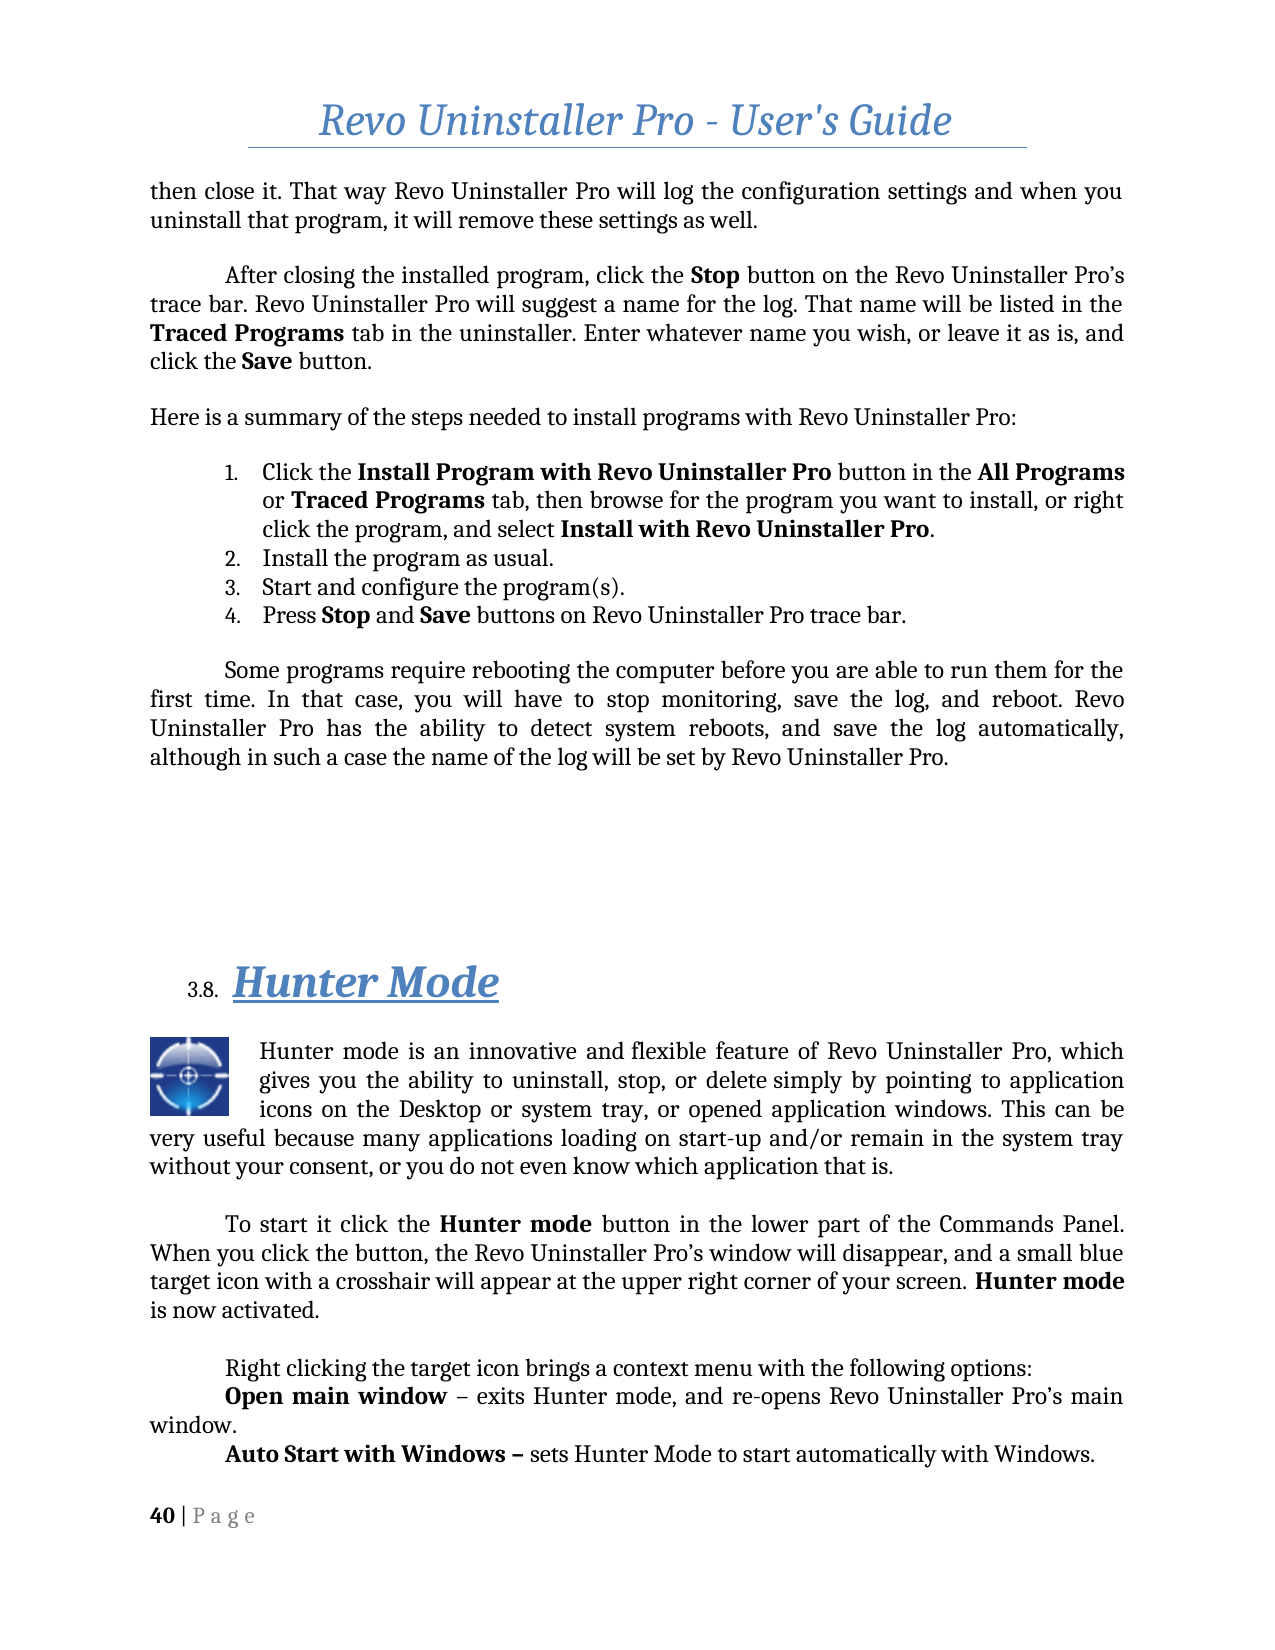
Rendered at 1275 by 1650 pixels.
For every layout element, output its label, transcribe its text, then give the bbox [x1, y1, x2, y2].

text After closing the installed program, click the Stop button on the Revo Uninstaller Pro’s trace bar. Revo Uninstaller Pro will suggest a name for the log. That name will be listed in the Traced Programs tab in the uninstaller. Enter whatever name you wish, or leave it as is, and click the Save button. [150, 261, 1125, 376]
list Install the program as usual. [225, 544, 1125, 572]
text Right clicking the target icon brings a context menu with the following options: [150, 1353, 1125, 1382]
list Start and configure the program(s). [225, 572, 1125, 601]
text Here is a summary of the steps needed to install programs with Revo Uninstaller Pro: [150, 402, 1125, 431]
list Hunter Mode [187, 956, 1125, 1008]
text Open main window – exits Hunter mode, and re-opens Revo Uninstaller Pro’s main window. [150, 1382, 1125, 1440]
text then close it. That way Revo Uninstaller Pro will log the configuration settings and when you uninstall that program, it will remove these settings as well. [150, 177, 1125, 235]
list Click the Install Program with Revo Uninstaller Pro button in the All Programs or Traced Programs tab, then browse for the program you want to install, or right click the program, and select Install with Revo Uninstaller Pro. [225, 457, 1125, 544]
text Auto Start with Windows – sets Hunter Mode to start automatically with Windows. [150, 1440, 1125, 1468]
text To start it click the Hunter mode button in the lower part of the Commands Panel. When you click the button, the Revo Uninstaller Pro’s window will disappear, and a small blue target icon with a crosshair will appear at the upper right corner of your screen. Hunter mode is now activated. [150, 1210, 1125, 1325]
text Hunter mode is an innovative and flexible feature of Revo Uninstaller Pro, which gives you the ability to uninstall, stop, or delete simply by pointing to application icons on the Desktop or system tray, or opened application windows. This can be very useful because many applications loading on start-up and/or remain in the system tray without your consent, or you do not even know which application that is. [150, 1037, 1125, 1181]
text Some programs require rebooting the computer before you are able to run them for the first time. In that case, you will have to stop monitoring, save the log, and reboot. Revo Uninstaller Pro has the ability to detect system reboots, and save the log automatically, although in such a case the name of the log will be set by Revo Uninstaller Pro. [150, 656, 1125, 771]
list Press Stop and Save buttons on Revo Uninstaller Pro trace bar. [225, 601, 1125, 630]
